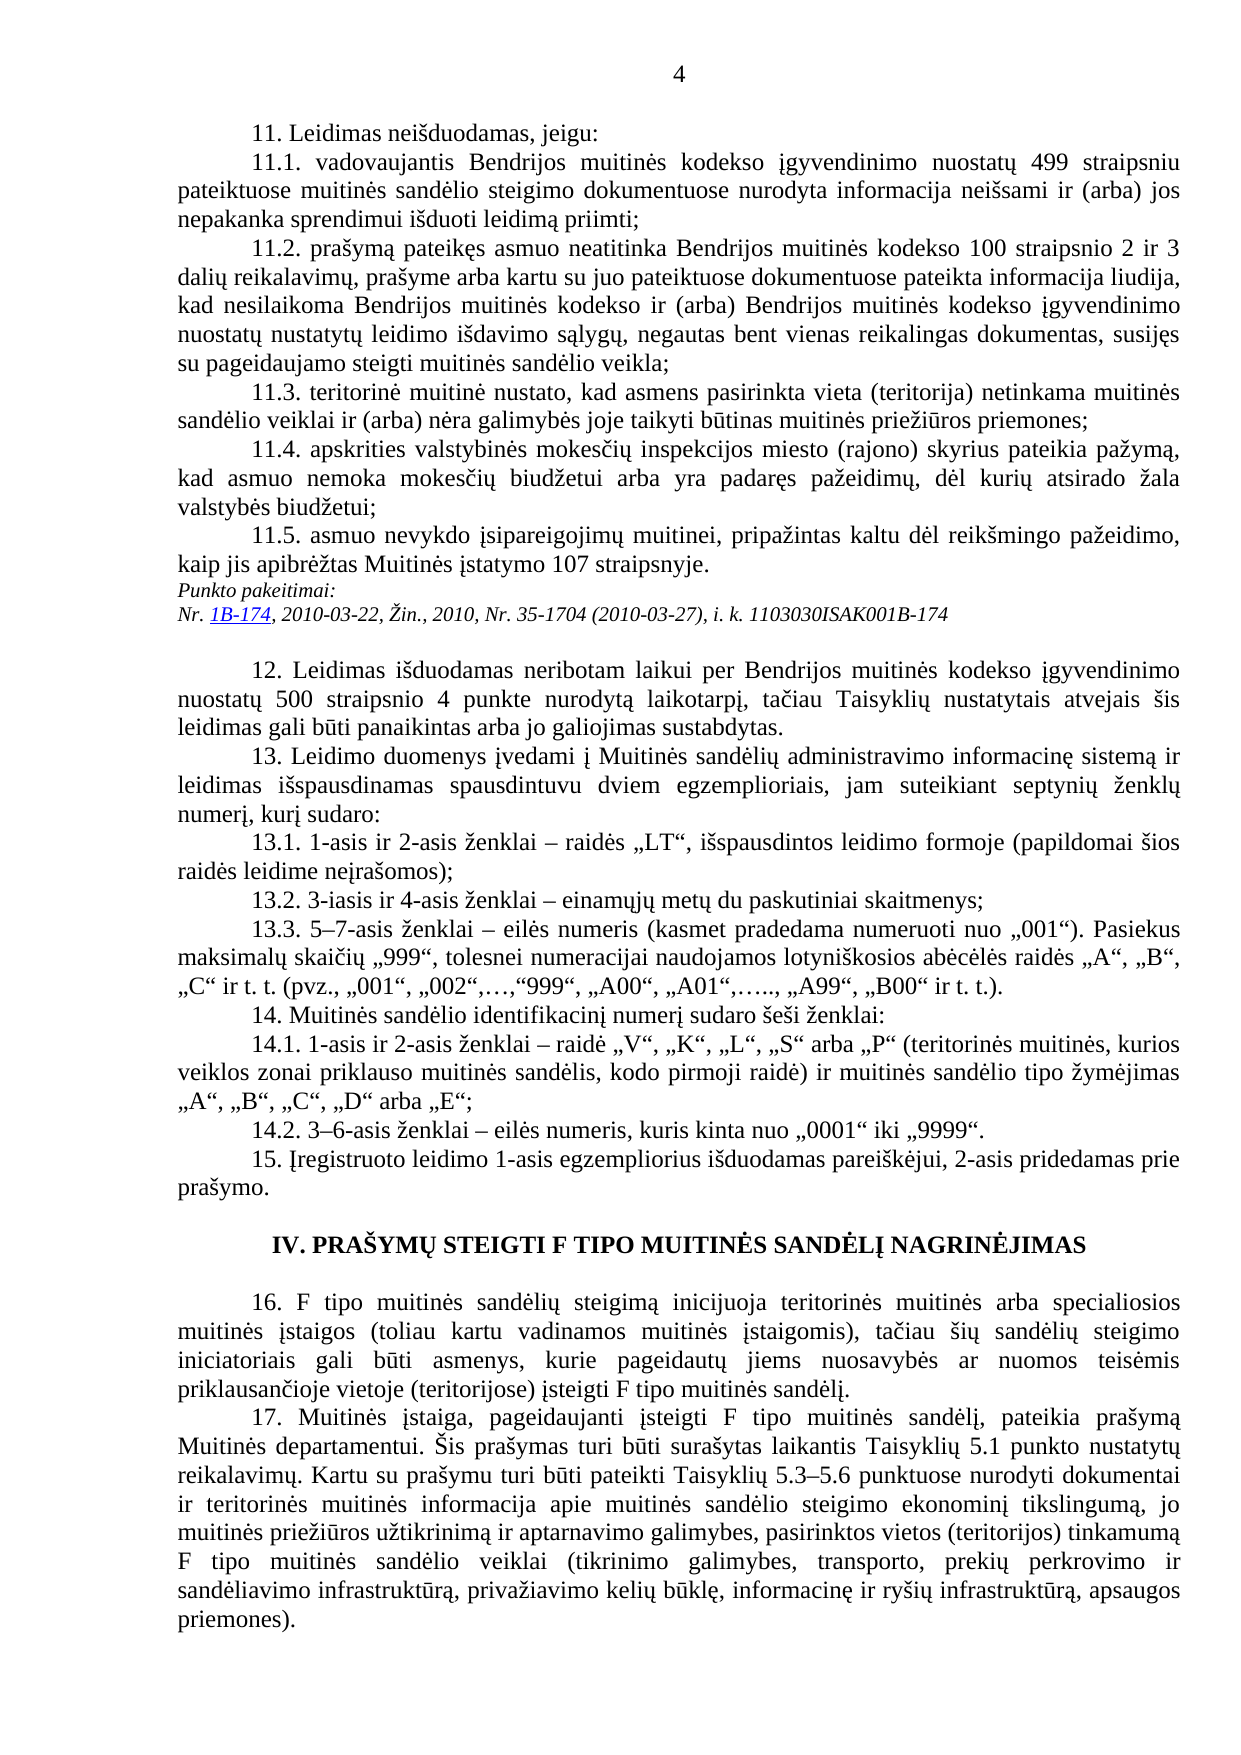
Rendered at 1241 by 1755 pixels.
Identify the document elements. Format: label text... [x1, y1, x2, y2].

text 12. Leidimas išduodamas neribotam laikui per Bendrijos muitinės kodekso įgyvendinimo nuostatų 500 straipsnio 4 punkte nurodytą laikotarpį, tačiau Taisyklių nustatytais atvejais šis leidimas gali būti panaikintas arba jo galiojimas sustabdytas. [177, 655, 1181, 741]
text 14.1. 1-asis ir 2-asis ženklai – raidė „V“, „K“, „L“, „S“ arba „P“ (teritorinės muitinės, kurios veiklos zonai priklauso muitinės sandėlis, kodo pirmoji raidė) ir muitinės sandėlio tipo žymėjimas „A“, „B“, „C“, „D“ arba „E“; [177, 1029, 1181, 1115]
text 14. Muitinės sandėlio identifikacinį numerį sudaro šeši ženklai: [177, 1000, 1181, 1029]
text 11.1. vadovaujantis Bendrijos muitinės kodekso įgyvendinimo nuostatų 499 straipsniu pateiktuose muitinės sandėlio steigimo dokumentuose nurodyta informacija neišsami ir (arba) jos nepakanka sprendimui išduoti leidimą priimti; [177, 147, 1181, 233]
text 14.2. 3–6-asis ženklai – eilės numeris, kuris kinta nuo „0001“ iki „9999“. [177, 1115, 1181, 1144]
text 15. Įregistruoto leidimo 1-asis egzempliorius išduodamas pareiškėjui, 2-asis pridedamas prie prašymo. [177, 1144, 1181, 1201]
text 13.2. 3-iasis ir 4-asis ženklai – einamųjų metų du paskutiniai skaitmenys; [177, 885, 1181, 914]
text 11.3. teritorinė muitinė nustato, kad asmens pasirinkta vieta (teritorija) netinkama muitinės sandėlio veiklai ir (arba) nėra galimybės joje taikyti būtinas muitinės priežiūros priemones; [177, 377, 1181, 434]
text 11.2. prašymą pateikęs asmuo neatitinka Bendrijos muitinės kodekso 100 straipsnio 2 ir 3 dalių reikalavimų, prašyme arba kartu su juo pateiktuose dokumentuose pateikta informacija liudija, kad nesilaikoma Bendrijos muitinės kodekso ir (arba) Bendrijos muitinės kodekso įgyvendinimo nuostatų nustatytų leidimo išdavimo sąlygų, negautas bent vienas reikalingas dokumentas, susijęs su pageidaujamo steigti muitinės sandėlio veikla; [177, 233, 1181, 377]
text 13.3. 5–7-asis ženklai – eilės numeris (kasmet pradedama numeruoti nuo „001“). Pasiekus maksimalų skaičių „999“, tolesnei numeracijai naudojamos lotyniškosios abėcėlės raidės „A“, „B“, „C“ ir t. t. (pvz., „001“, „002“,…,“999“, „A00“, „A01“,….., „A99“, „B00“ ir t. t.). [177, 914, 1181, 1000]
text Punkto pakeitimai: [177, 578, 1181, 602]
text IV. PRAŠYMŲ STEIGTI F TIPO MUITINĖS SANDĖLĮ NAGRINĖJIMAS [177, 1230, 1181, 1259]
text 13. Leidimo duomenys įvedami į Muitinės sandėlių administravimo informacinę sistemą ir leidimas išspausdinamas spausdintuvu dviem egzemplioriais, jam suteikiant septynių ženklų numerį, kurį sudaro: [177, 741, 1181, 827]
text Nr. 1B-174, 2010-03-22, Žin., 2010, Nr. 35-1704 (2010-03-27), i. k. 1103030ISAK001B-174 [177, 602, 1181, 626]
text 13.1. 1-asis ir 2-asis ženklai – raidės „LT“, išspausdintos leidimo formoje (papildomai šios raidės leidime neįrašomos); [177, 827, 1181, 885]
text 17. Muitinės įstaiga, pageidaujanti įsteigti F tipo muitinės sandėlį, pateikia prašymą Muitinės departamentui. Šis prašymas turi būti surašytas laikantis Taisyklių 5.1 punkto nustatytų reikalavimų. Kartu su prašymu turi būti pateikti Taisyklių 5.3–5.6 punktuose nurodyti dokumentai ir teritorinės muitinės informacija apie muitinės sandėlio steigimo ekonominį tikslingumą, jo muitinės priežiūros užtikrinimą ir aptarnavimo galimybes, pasirinktos vietos (teritorijos) tinkamumą F tipo muitinės sandėlio veiklai (tikrinimo galimybes, transporto, prekių perkrovimo ir sandėliavimo infrastruktūrą, privažiavimo kelių būklę, informacinę ir ryšių infrastruktūrą, apsaugos priemones). [177, 1402, 1181, 1632]
text 16. F tipo muitinės sandėlių steigimą inicijuoja teritorinės muitinės arba specialiosios muitinės įstaigos (toliau kartu vadinamos muitinės įstaigomis), tačiau šių sandėlių steigimo iniciatoriais gali būti asmenys, kurie pageidautų jiems nuosavybės ar nuomos teisėmis priklausančioje vietoje (teritorijose) įsteigti F tipo muitinės sandėlį. [177, 1287, 1181, 1402]
text 11. Leidimas neišduodamas, jeigu: [177, 118, 1181, 147]
text 11.4. apskrities valstybinės mokesčių inspekcijos miesto (rajono) skyrius pateikia pažymą, kad asmuo nemoka mokesčių biudžetui arba yra padaręs pažeidimų, dėl kurių atsirado žala valstybės biudžetui; [177, 434, 1181, 521]
text 11.5. asmuo nevykdo įsipareigojimų muitinei, pripažintas kaltu dėl reikšmingo pažeidimo, kaip jis apibrėžtas Muitinės įstatymo 107 straipsnyje. [177, 521, 1181, 578]
